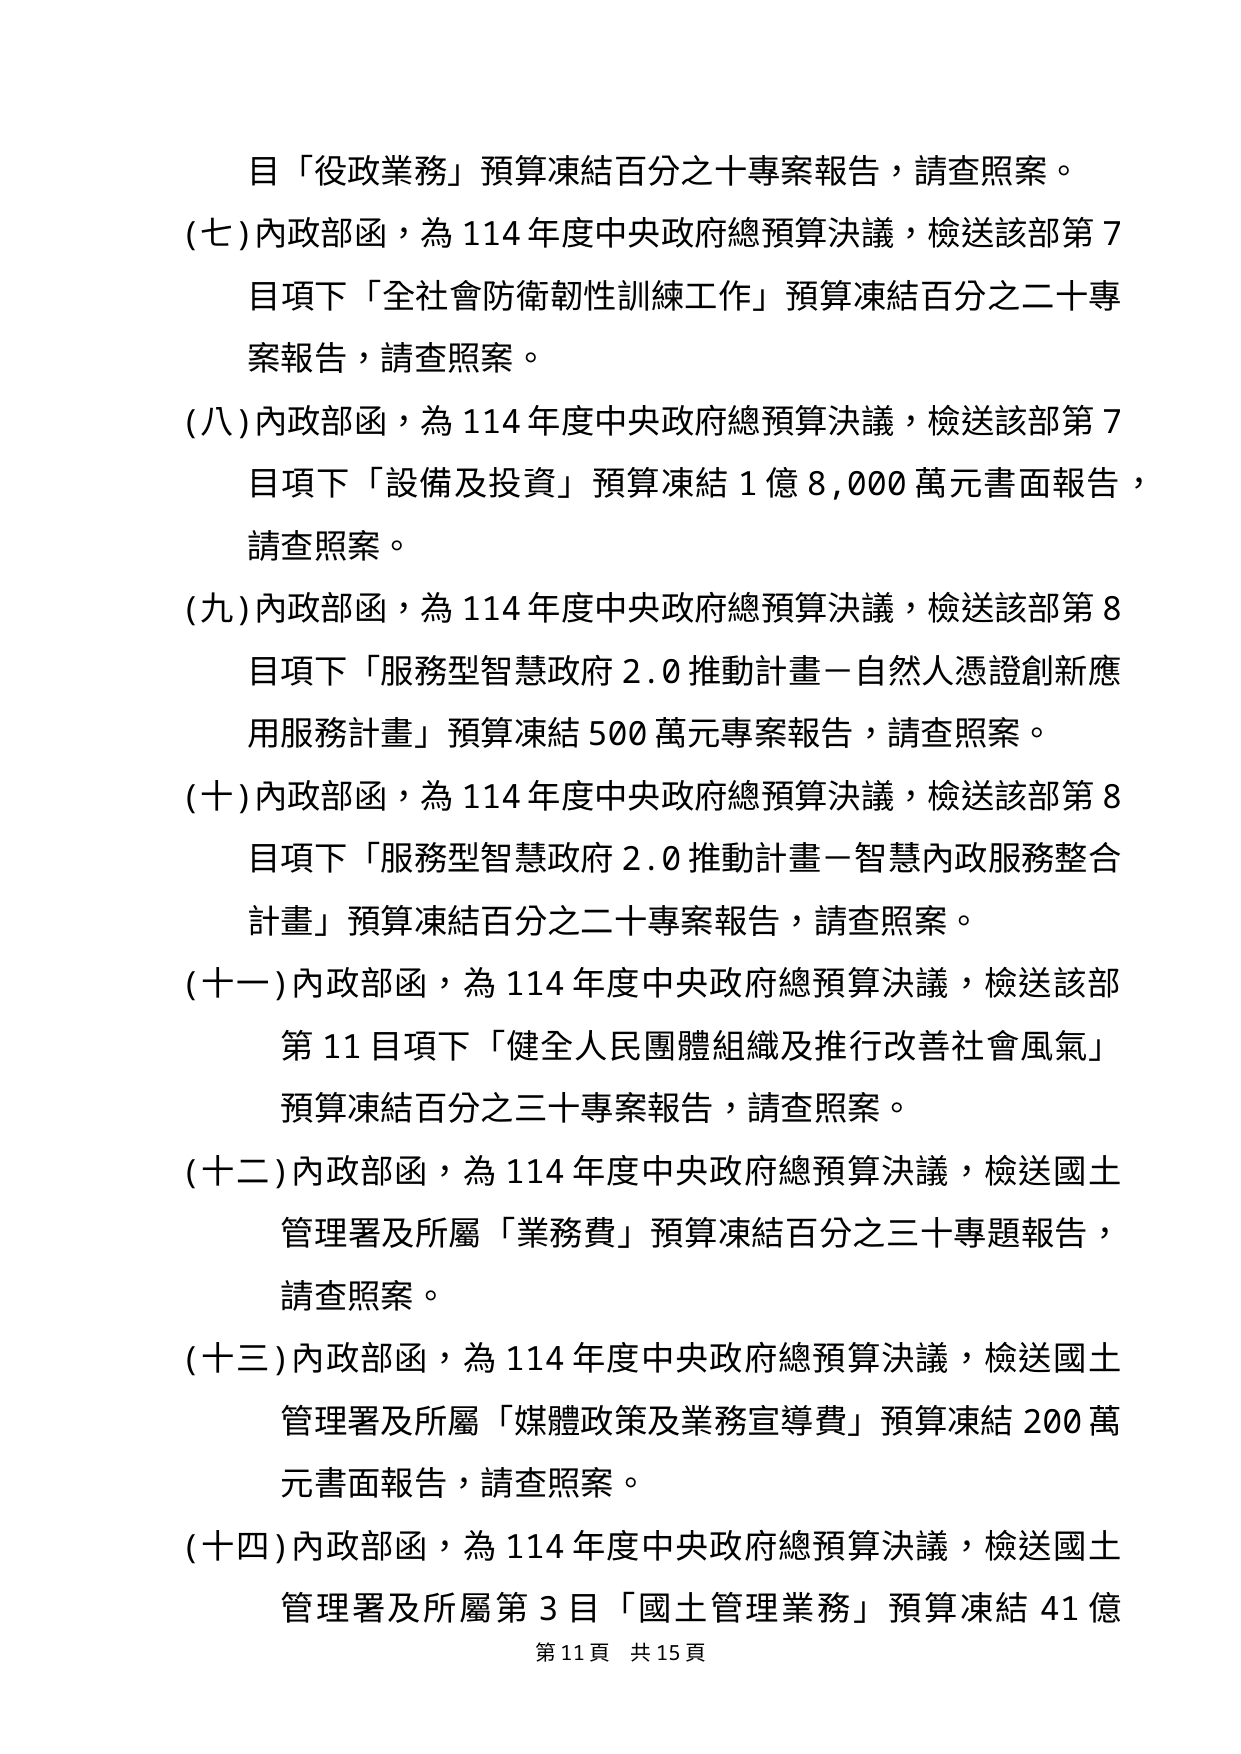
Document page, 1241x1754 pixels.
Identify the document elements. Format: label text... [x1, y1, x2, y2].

text (九)內政部函，為114年度中央政府總預算決議，檢送該部第8目項下「服務型智慧政府2.0推動計畫－自然人憑證創新應用服務計畫」預算凍結500萬元專案報告，請查照案。 [181, 564, 1122, 752]
text (十三)內政部函，為114年度中央政府總預算決議，檢送國土管理署及所屬「媒體政策及業務宣導費」預算凍結200萬元書面報告，請查照案。 [181, 1314, 1122, 1502]
text (十一)內政部函，為114年度中央政府總預算決議，檢送該部第11目項下「健全人民團體組織及推行改善社會風氣」預算凍結百分之三十專案報告，請查照案。 [181, 939, 1122, 1127]
text (十)內政部函，為114年度中央政府總預算決議，檢送該部第8目項下「服務型智慧政府2.0推動計畫－智慧內政服務整合計畫」預算凍結百分之二十專案報告，請查照案。 [181, 752, 1122, 939]
text (十四)內政部函，為114年度中央政府總預算決議，檢送國土管理署及所屬第3目「國土管理業務」預算凍結41億 [181, 1502, 1122, 1627]
text (十二)內政部函，為114年度中央政府總預算決議，檢送國土管理署及所屬「業務費」預算凍結百分之三十專題報告，請查照案。 [181, 1127, 1122, 1314]
text (七)內政部函，為114年度中央政府總預算決議，檢送該部第7目項下「全社會防衛韌性訓練工作」預算凍結百分之二十專案報告，請查照案。 [181, 189, 1122, 377]
text (八)內政部函，為114年度中央政府總預算決議，檢送該部第7目項下「設備及投資」預算凍結1億8,000萬元書面報告，請查照案。 [181, 377, 1122, 564]
text 目「役政業務」預算凍結百分之十專案報告，請查照案。 [181, 127, 1122, 189]
